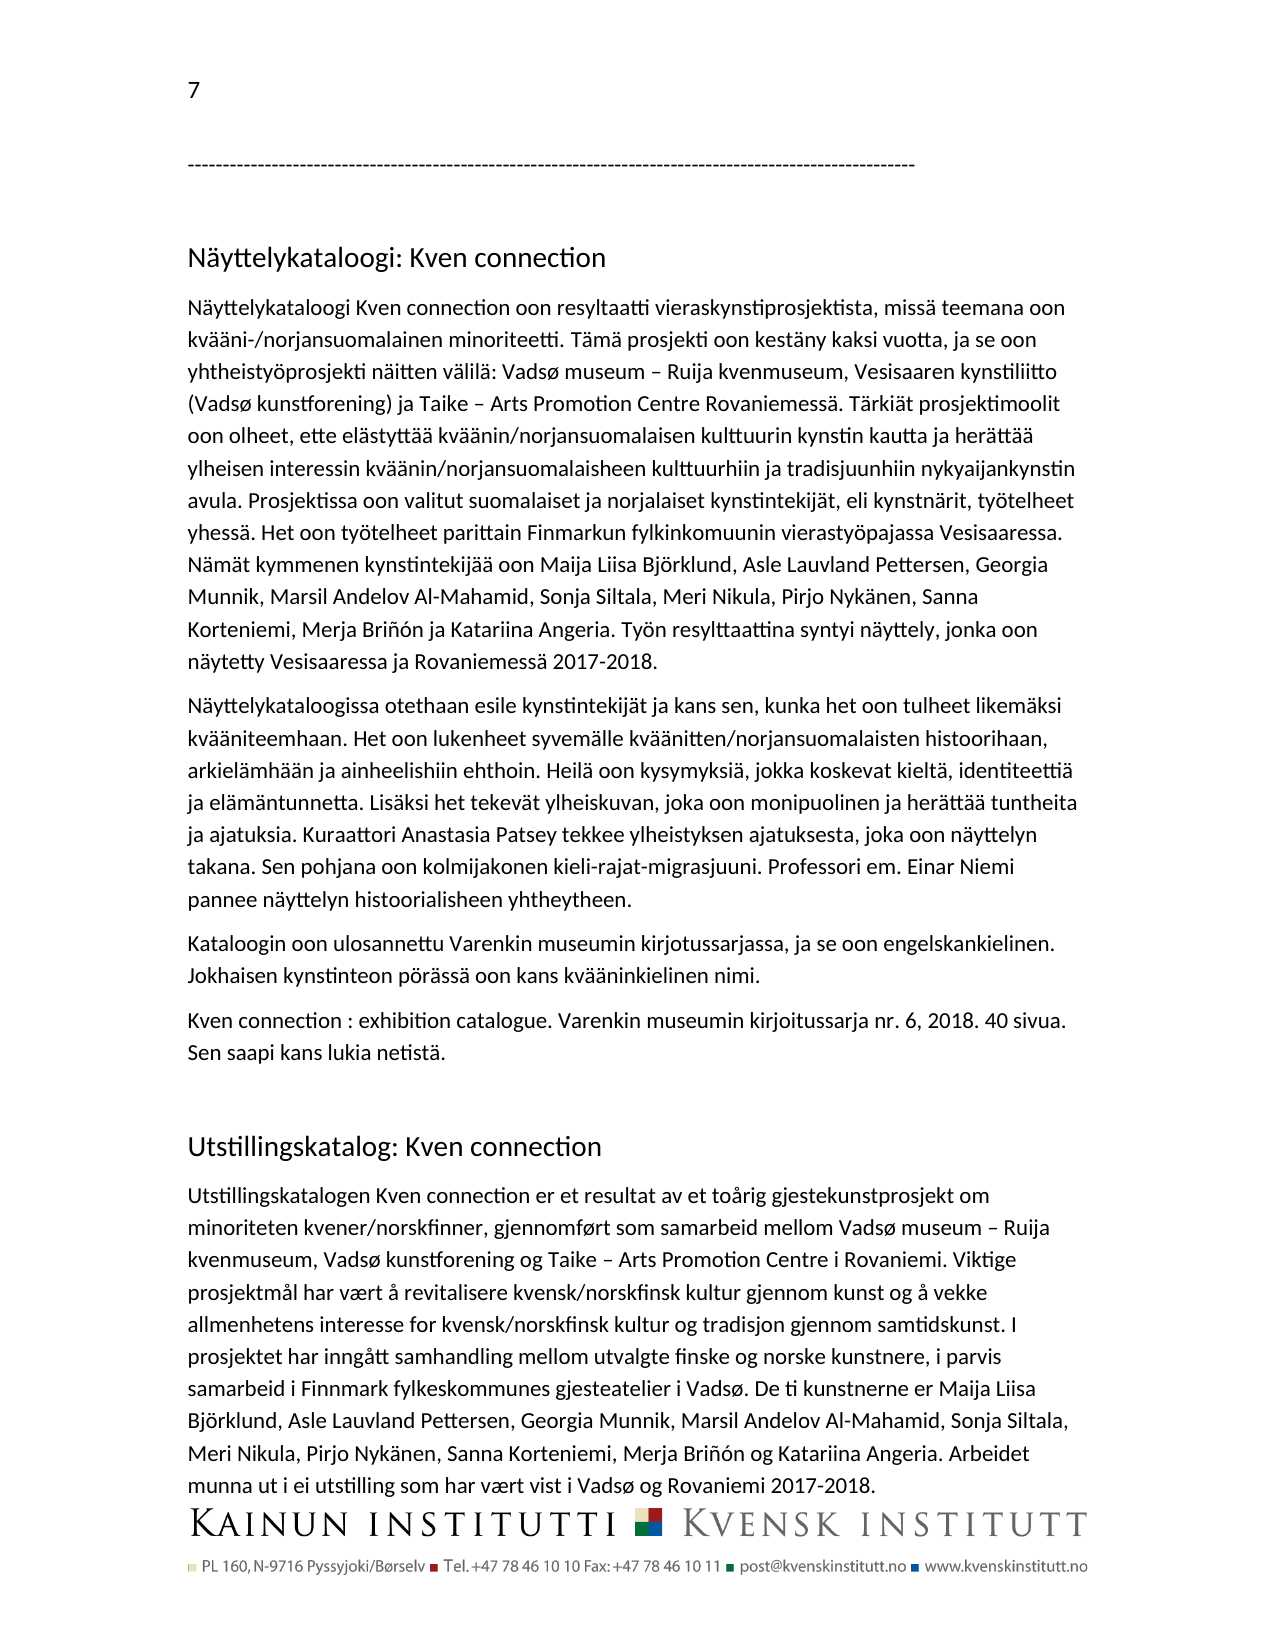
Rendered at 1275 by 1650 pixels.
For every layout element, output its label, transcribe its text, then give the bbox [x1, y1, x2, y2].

text Kataloogin oon ulosannettu Varenkin museumin kirjotussarjassa, ja se oon engelskankielinen. Jokhaisen kynstinteon pörässä oon kans kvääninkielinen nimi. [187, 929, 1087, 989]
text Näyttelykataloogissa otethaan esile kynstintekijät ja kans sen, kunka het oon tulheet likemäksi kvääniteemhaan. Het oon lukenheet syvemälle kväänitten/norjansuomalaisten histoorihaan, arkielämhään ja ainheelishiin ehthoin. Heilä oon kysymyksiä, jokka koskevat kieltä, identiteettiä ja elämäntunnetta. Lisäksi het tekevät ylheiskuvan, joka oon monipuolinen ja herättää tuntheita ja ajatuksia. Kuraattori Anastasia Patsey tekkee ylheistyksen ajatuksesta, joka oon näyttelyn takana. Sen pohjana oon kolmijakonen kieli-rajat-migrasjuuni. Professori em. Einar Niemi pannee näyttelyn histoorialisheen yhtheytheen. [187, 692, 1087, 913]
text -------------------------------------------------------------------------------------------------------- [187, 150, 1087, 178]
text Näyttelykataloogi: Kven connection [187, 239, 1087, 275]
text Utstillingskatalogen Kven connection er et resultat av et toårig gjestekunstprosjekt om minoriteten kvener/norskfinner, gjennomført som samarbeid mellom Vadsø museum – Ruija kvenmuseum, Vadsø kunstforening og Taike – Arts Promotion Centre i Rovaniemi. Viktige prosjektmål har vært å revitalisere kvensk/norskfinsk kultur gjennom kunst og å vekke allmenhetens interesse for kvensk/norskfinsk kultur og tradisjon gjennom samtidskunst. I prosjektet har inngått samhandling mellom utvalgte finske og norske kunstnere, i parvis samarbeid i Finnmark fylkeskommunes gjesteatelier i Vadsø. De ti kunstnerne er Maija Liisa Björklund, Asle Lauvland Pettersen, Georgia Munnik, Marsil Andelov Al-Mahamid, Sonja Siltala, Meri Nikula, Pirjo Nykänen, Sanna Korteniemi, Merja Briñón og Katariina Angeria. Arbeidet munna ut i ei utstilling som har vært vist i Vadsø og Rovaniemi 2017-2018. [187, 1181, 1087, 1499]
text Utstillingskatalog: Kven connection [187, 1128, 1087, 1163]
picture [187, 1508, 1088, 1577]
text Näyttelykataloogi Kven connection oon resyltaatti vieraskynstiprosjektista, missä teemana oon kvääni-/norjansuomalainen minoriteetti. Tämä prosjekti oon kestäny kaksi vuotta, ja se oon yhtheistyöprosjekti näitten välilä: Vadsø museum – Ruija kvenmuseum, Vesisaaren kynstiliitto (Vadsø kunstforening) ja Taike – Arts Promotion Centre Rovaniemessä. Tärkiät prosjektimoolit oon olheet, ette elästyttää kväänin/norjansuomalaisen kulttuurin kynstin kautta ja herättää ylheisen interessin kväänin/norjansuomalaisheen kulttuurhiin ja tradisjuunhiin nykyaijankynstin avula. Prosjektissa oon valitut suomalaiset ja norjalaiset kynstintekijät, eli kynstnärit, työtelheet yhessä. Het oon työtelheet parittain Finmarkun fylkinkomuunin vierastyöpajassa Vesisaaressa. Nämät kymmenen kynstintekijää oon Maija Liisa Björklund, Asle Lauvland Pettersen, Georgia Munnik, Marsil Andelov Al-Mahamid, Sonja Siltala, Meri Nikula, Pirjo Nykänen, Sanna Korteniemi, Merja Briñón ja Katariina Angeria. Työn resylttaattina syntyi näyttely, jonka oon näytetty Vesisaaressa ja Rovaniemessä 2017-2018. [187, 293, 1087, 675]
text Kven connection : exhibition catalogue. Varenkin museumin kirjoitussarja nr. 6, 2018. 40 sivua. Sen saapi kans lukia netistä. [187, 1006, 1087, 1066]
